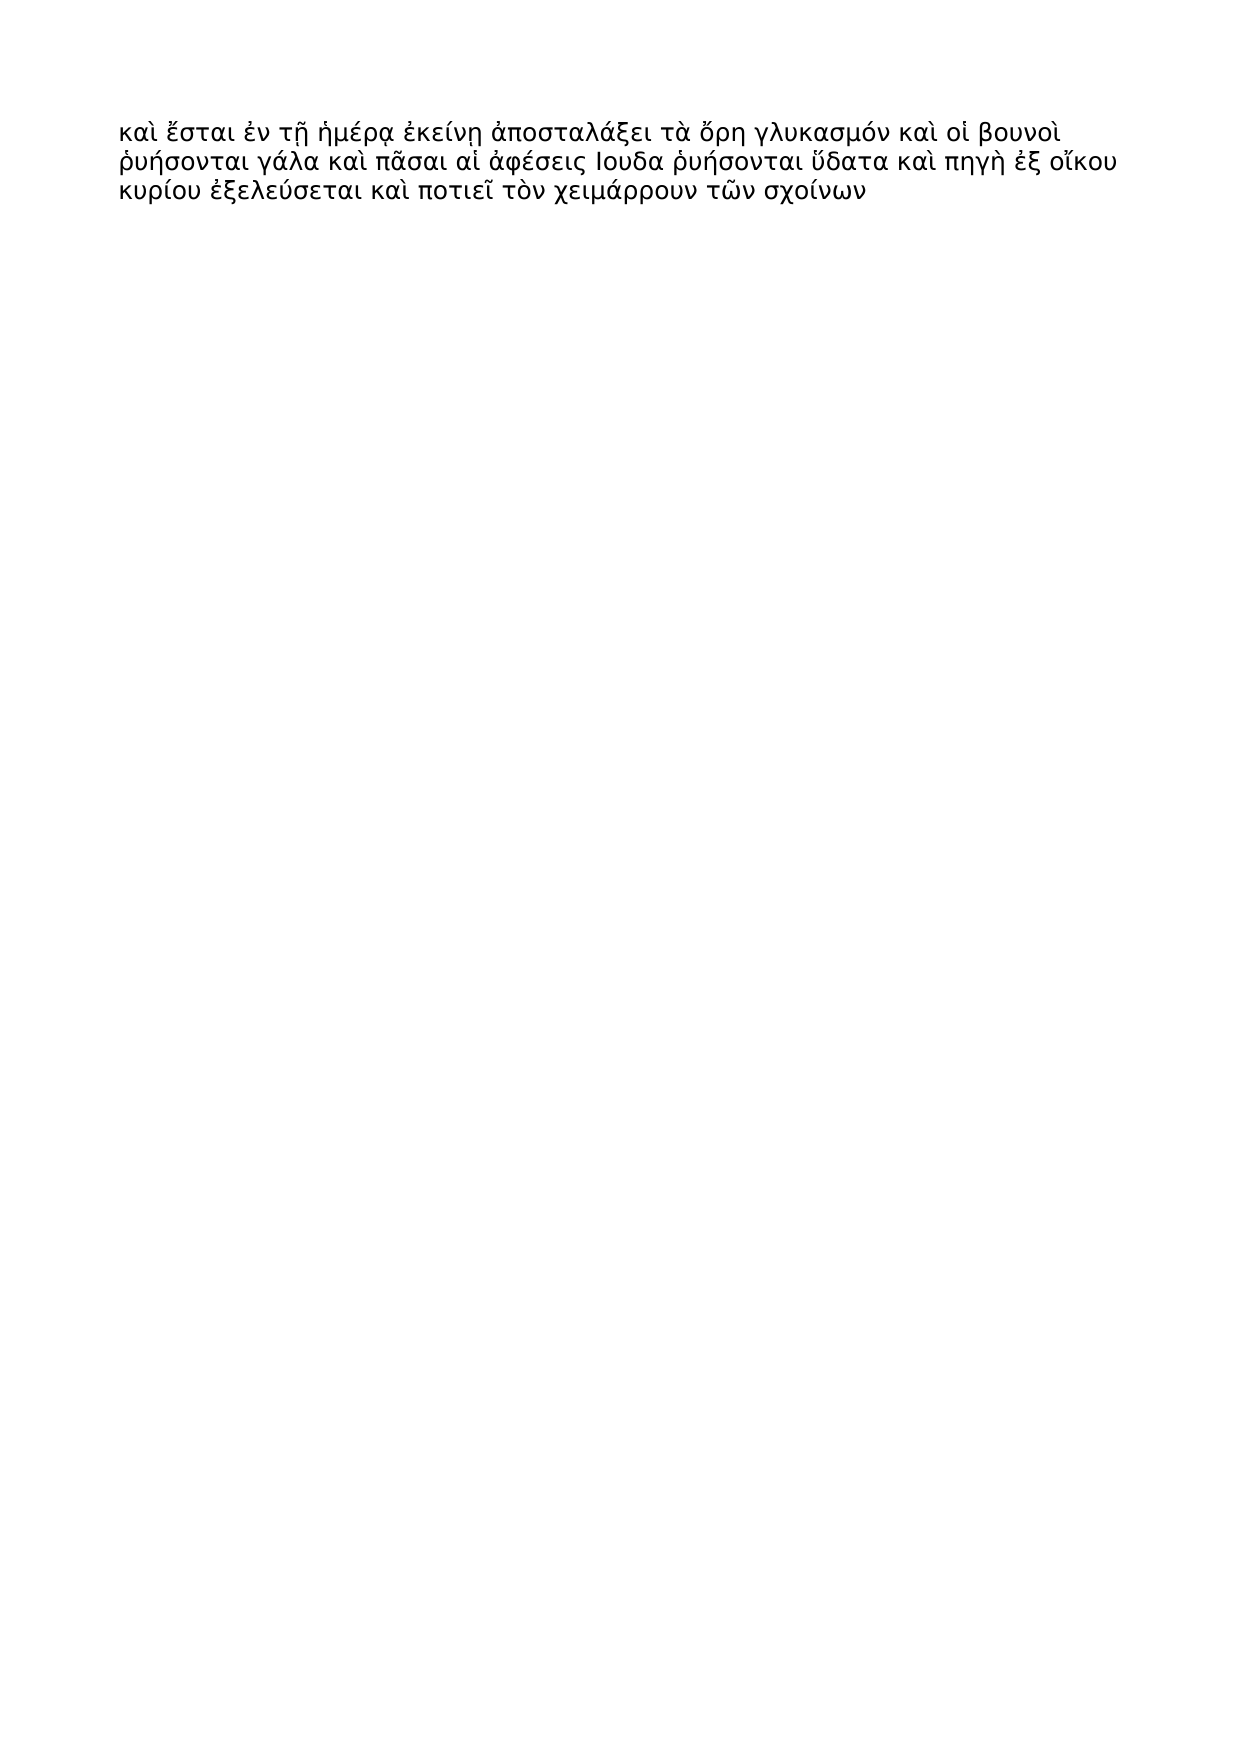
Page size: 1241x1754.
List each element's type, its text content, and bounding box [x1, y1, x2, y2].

text καὶ ἔσται ἐν τῇ ἡμέρᾳ ἐκείνῃ ἀποσταλάξει τὰ ὄρη γλυκασμόν καὶ οἱ βουνοὶ ῥυήσονται γάλα καὶ πᾶσαι αἱ ἀφέσεις Ιουδα ῥυήσονται ὕδατα καὶ πηγὴ ἐξ οἴκου κυρίου ἐξελεύσεται καὶ ποτιεῖ τὸν χειμάρρουν τῶν σχοίνων [118, 118, 1122, 206]
